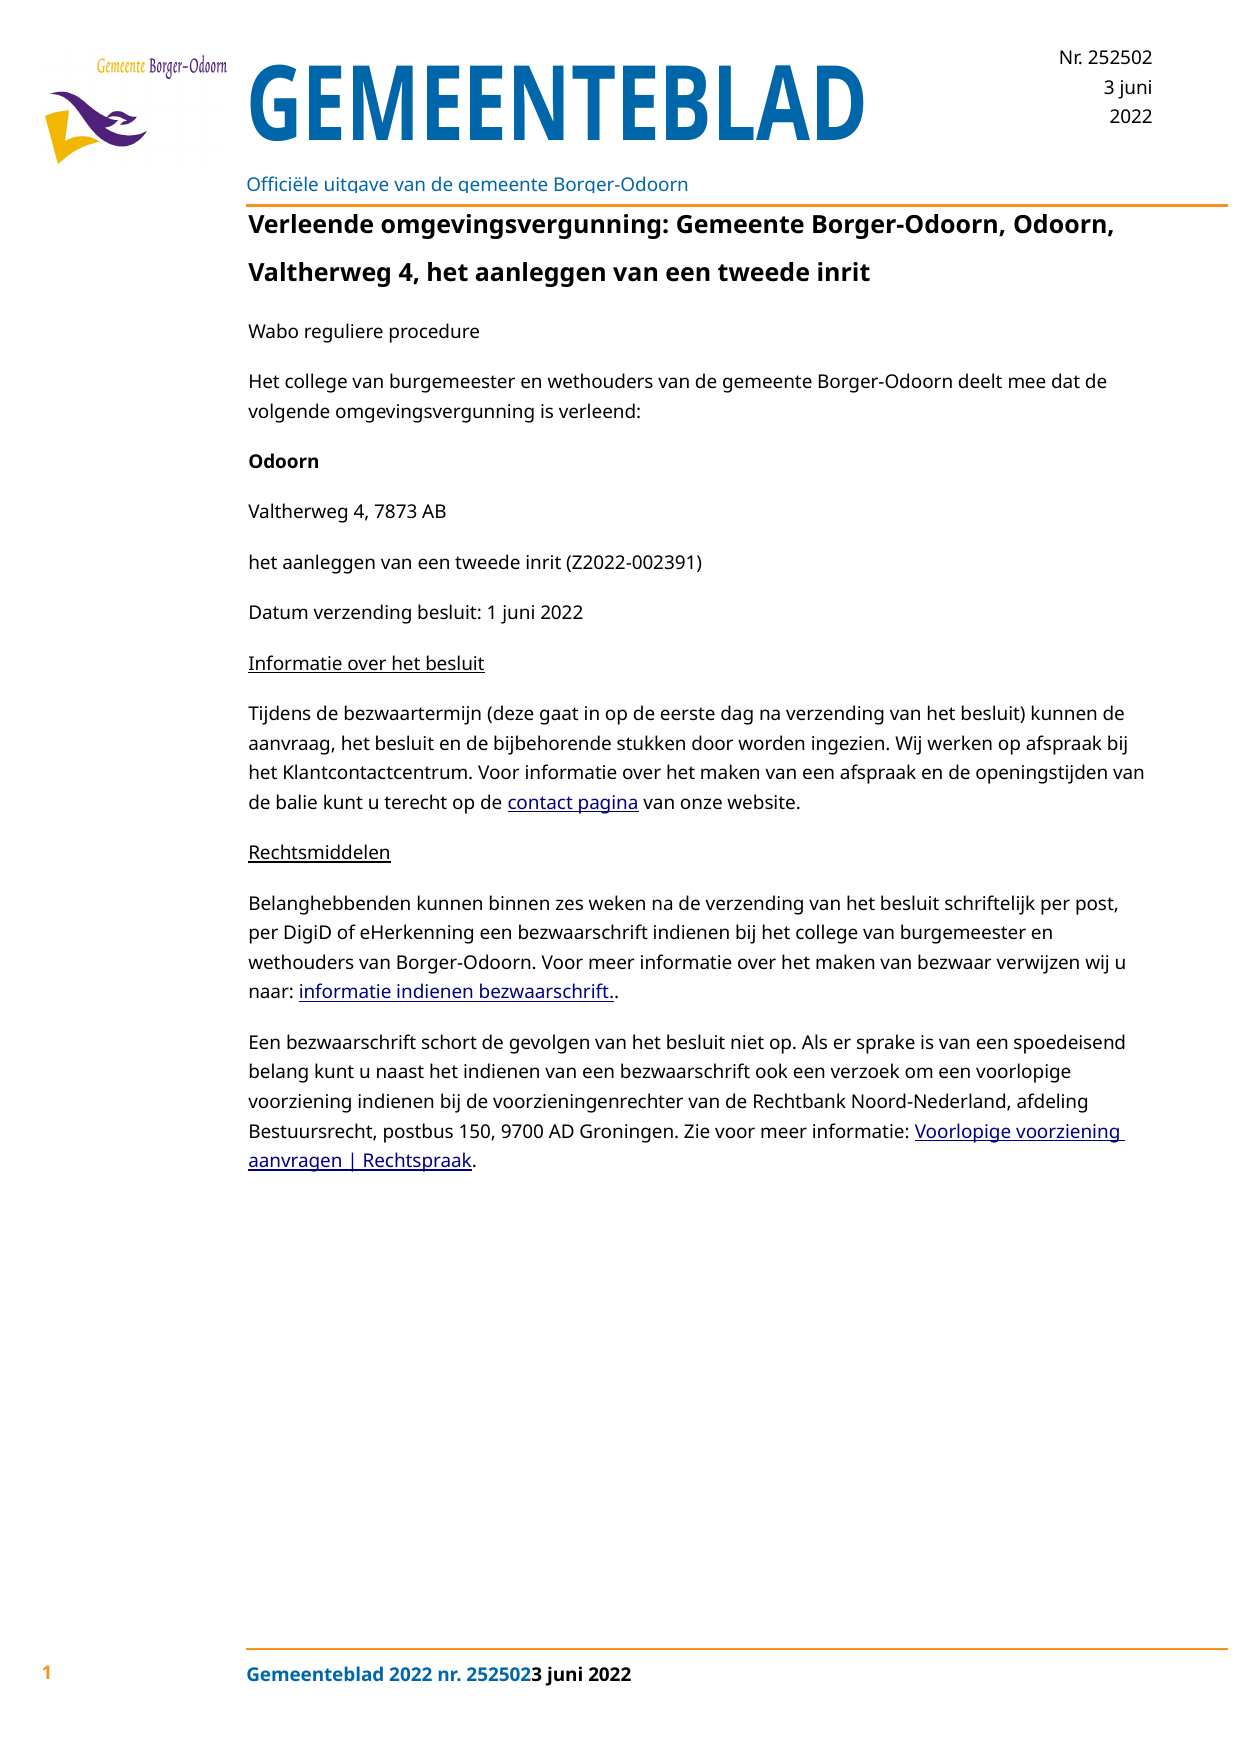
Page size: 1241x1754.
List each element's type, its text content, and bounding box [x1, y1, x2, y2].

text Informatie over het besluit [248, 650, 1152, 676]
text Rechtsmiddelen [248, 839, 1152, 865]
text Het college van burgemeester en wethouders van de gemeente Borger-Odoorn deelt mee dat de volgende omgevingsvergunning is verleend: [248, 368, 1152, 424]
picture [41, 47, 231, 172]
text Belanghebbenden kunnen binnen zes weken na de verzending van het besluit schriftelijk per post, per DigiD of eHerkenning een bezwaarschrift indienen bij het college van burgemeester en wethouders van Borger-Odoorn. Voor meer informatie over het maken van bezwaar verwijzen wij u naar: informatie indienen bezwaarschrift.. [248, 890, 1152, 1004]
text Een bezwaarschrift schort de gevolgen van het besluit niet op. Als er sprake is van een spoedeisend belang kunt u naast het indienen van een bezwaarschrift ook een verzoek om een voorlopige voorziening indienen bij de voorzieningenrechter van de Rechtbank Noord-Nederland, afdeling Bestuursrecht, postbus 150, 9700 AD Groningen. Zie voor meer informatie: Voorlopige voorziening aanvragen | Rechtspraak. [248, 1029, 1152, 1173]
text het aanleggen van een tweede inrit (Z2022-002391) [248, 549, 1152, 575]
text Verleende omgevingsvergunning: Gemeente Borger-Odoorn, Odoorn, Valtherweg 4, het aanleggen van een tweede inrit [248, 207, 1152, 288]
text Odoorn [248, 448, 1152, 474]
text Wabo reguliere procedure [248, 318, 1152, 344]
text Datum verzending besluit: 1 juni 2022 [248, 599, 1152, 625]
text Valtherweg 4, 7873 AB [248, 499, 1152, 524]
text Tijdens de bezwaartermijn (deze gaat in op de eerste dag na verzending van het besluit) kunnen de aanvraag, het besluit en de bijbehorende stukken door worden ingezien. Wij werken op afspraak bij het Klantcontactcentrum. Voor informatie over het maken van een afspraak en de openingstijden van de balie kunt u terecht op de contact pagina van onze website. [248, 700, 1152, 815]
